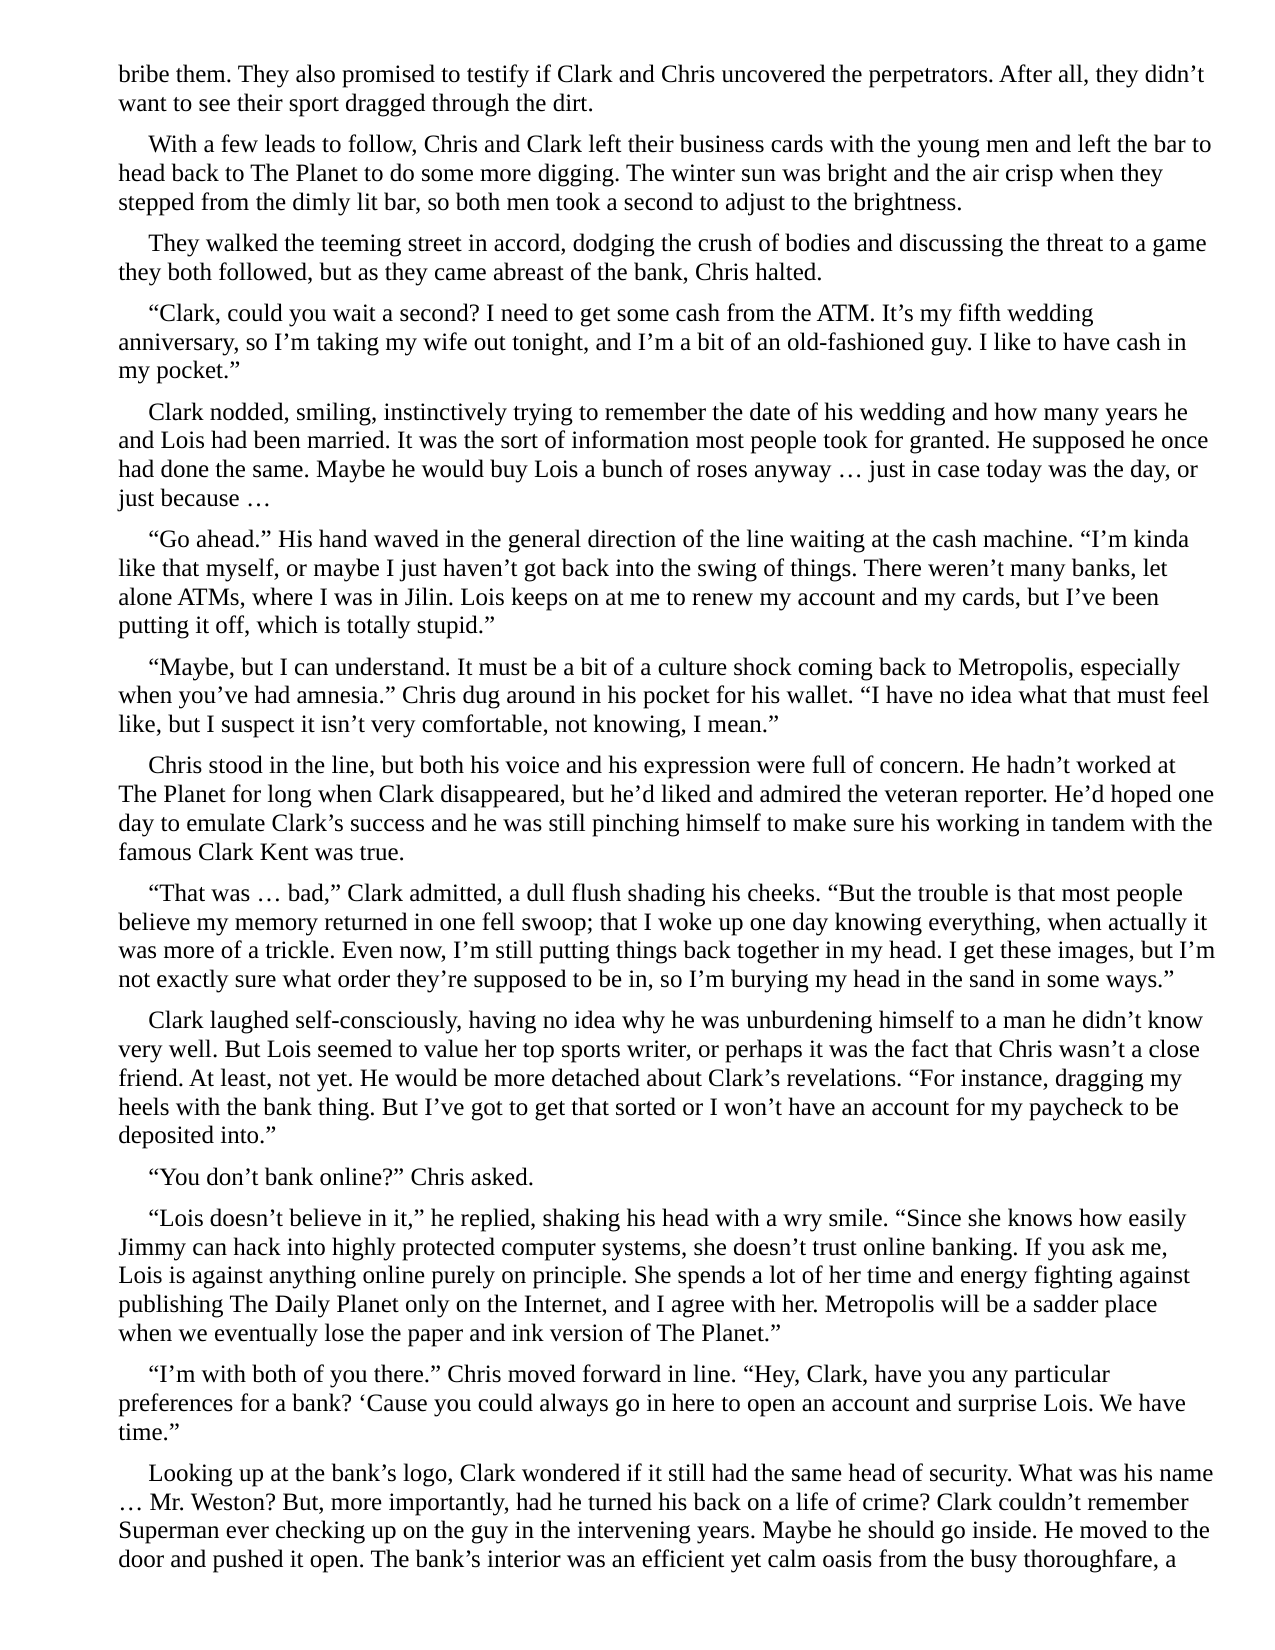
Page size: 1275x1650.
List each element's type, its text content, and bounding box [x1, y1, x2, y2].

text “Go ahead.” His hand waved in the general direction of the line waiting at the cash machine. “I’m kinda like that myself, or maybe I just haven’t got back into the swing of things. There weren’t many banks, let alone ATMs, where I was in Jilin. Lois keeps on at me to renew my account and my cards, but I’ve been putting it off, which is totally stupid.” [118, 524, 1216, 639]
text “Maybe, but I can understand. It must be a bit of a culture shock coming back to Metropolis, especially when you’ve had amnesia.” Chris dug around in his pocket for his wallet. “I have no idea what that must feel like, but I suspect it isn’t very comfortable, not knowing, I mean.” [118, 652, 1216, 738]
text “That was … bad,” Clark admitted, a dull flush shading his cheeks. “But the trouble is that most people believe my memory returned in one fell swoop; that I woke up one day knowing everything, when actually it was more of a trickle. Even now, I’m still putting things back together in my head. I get these images, but I’m not exactly sure what order they’re supposed to be in, so I’m burying my head in the sand in some ways.” [118, 878, 1216, 993]
text “Lois doesn’t believe in it,” he replied, shaking his head with a wry smile. “Since she knows how easily Jimmy can hack into highly protected computer systems, she doesn’t trust online banking. If you ask me, Lois is against anything online purely on principle. She spends a lot of her time and energy fighting against publishing The Daily Planet only on the Internet, and I agree with her. Metropolis will be a sadder place when we eventually lose the paper and ink version of The Planet.” [118, 1203, 1216, 1347]
text With a few leads to follow, Chris and Clark left their business cards with the young men and left the bar to head back to The Planet to do some more digging. The winter sun was bright and the air crisp when they stepped from the dimly lit bar, so both men took a second to adjust to the brightness. [118, 129, 1216, 215]
text “Clark, could you wait a second? I need to get some cash from the ATM. It’s my fifth wedding anniversary, so I’m taking my wife out tonight, and I’m a bit of an old-fashioned guy. I like to have cash in my pocket.” [118, 298, 1216, 384]
text “You don’t bank online?” Chris asked. [118, 1162, 1216, 1190]
text Looking up at the bank’s logo, Clark wondered if it still had the same head of security. What was his name … Mr. Weston? But, more importantly, had he turned his back on a life of crime? Clark couldn’t remember Superman ever checking up on the guy in the intervening years. Maybe he should go inside. He moved to the door and pushed it open. The bank’s interior was an efficient yet calm oasis from the busy thoroughfare, a [118, 1458, 1216, 1573]
text Clark laughed self-consciously, having no idea why he was unburdening himself to a man he didn’t know very well. But Lois seemed to value her top sports writer, or perhaps it was the fact that Chris wasn’t a close friend. At least, not yet. He would be more detached about Clark’s revelations. “For instance, dragging my heels with the bank thing. But I’ve got to get that sorted or I won’t have an account for my paycheck to be deposited into.” [118, 1005, 1216, 1149]
text bribe them. They also promised to testify if Clark and Chris uncovered the perpetrators. After all, they didn’t want to see their sport dragged through the dirt. [118, 59, 1216, 117]
text They walked the teeming street in accord, dodging the crush of bodies and discussing the threat to a game they both followed, but as they came abreast of the bank, Chris halted. [118, 228, 1216, 285]
text Chris stood in the line, but both his voice and his expression were full of concern. He hadn’t worked at The Planet for long when Clark disappeared, but he’d liked and admired the veteran reporter. He’d hoped one day to emulate Clark’s success and he was still pinching himself to make sure his working in tandem with the famous Clark Kent was true. [118, 750, 1216, 865]
text “I’m with both of you there.” Chris moved forward in line. “Hey, Clark, have you any particular preferences for a bank? ‘Cause you could always go in here to open an account and surprise Lois. We have time.” [118, 1359, 1216, 1445]
text Clark nodded, smiling, instinctively trying to remember the date of his wedding and how many years he and Lois had been married. It was the sort of information most people took for granted. He supposed he once had done the same. Maybe he would buy Lois a bunch of roses anyway … just in case today was the day, or just because … [118, 397, 1216, 512]
